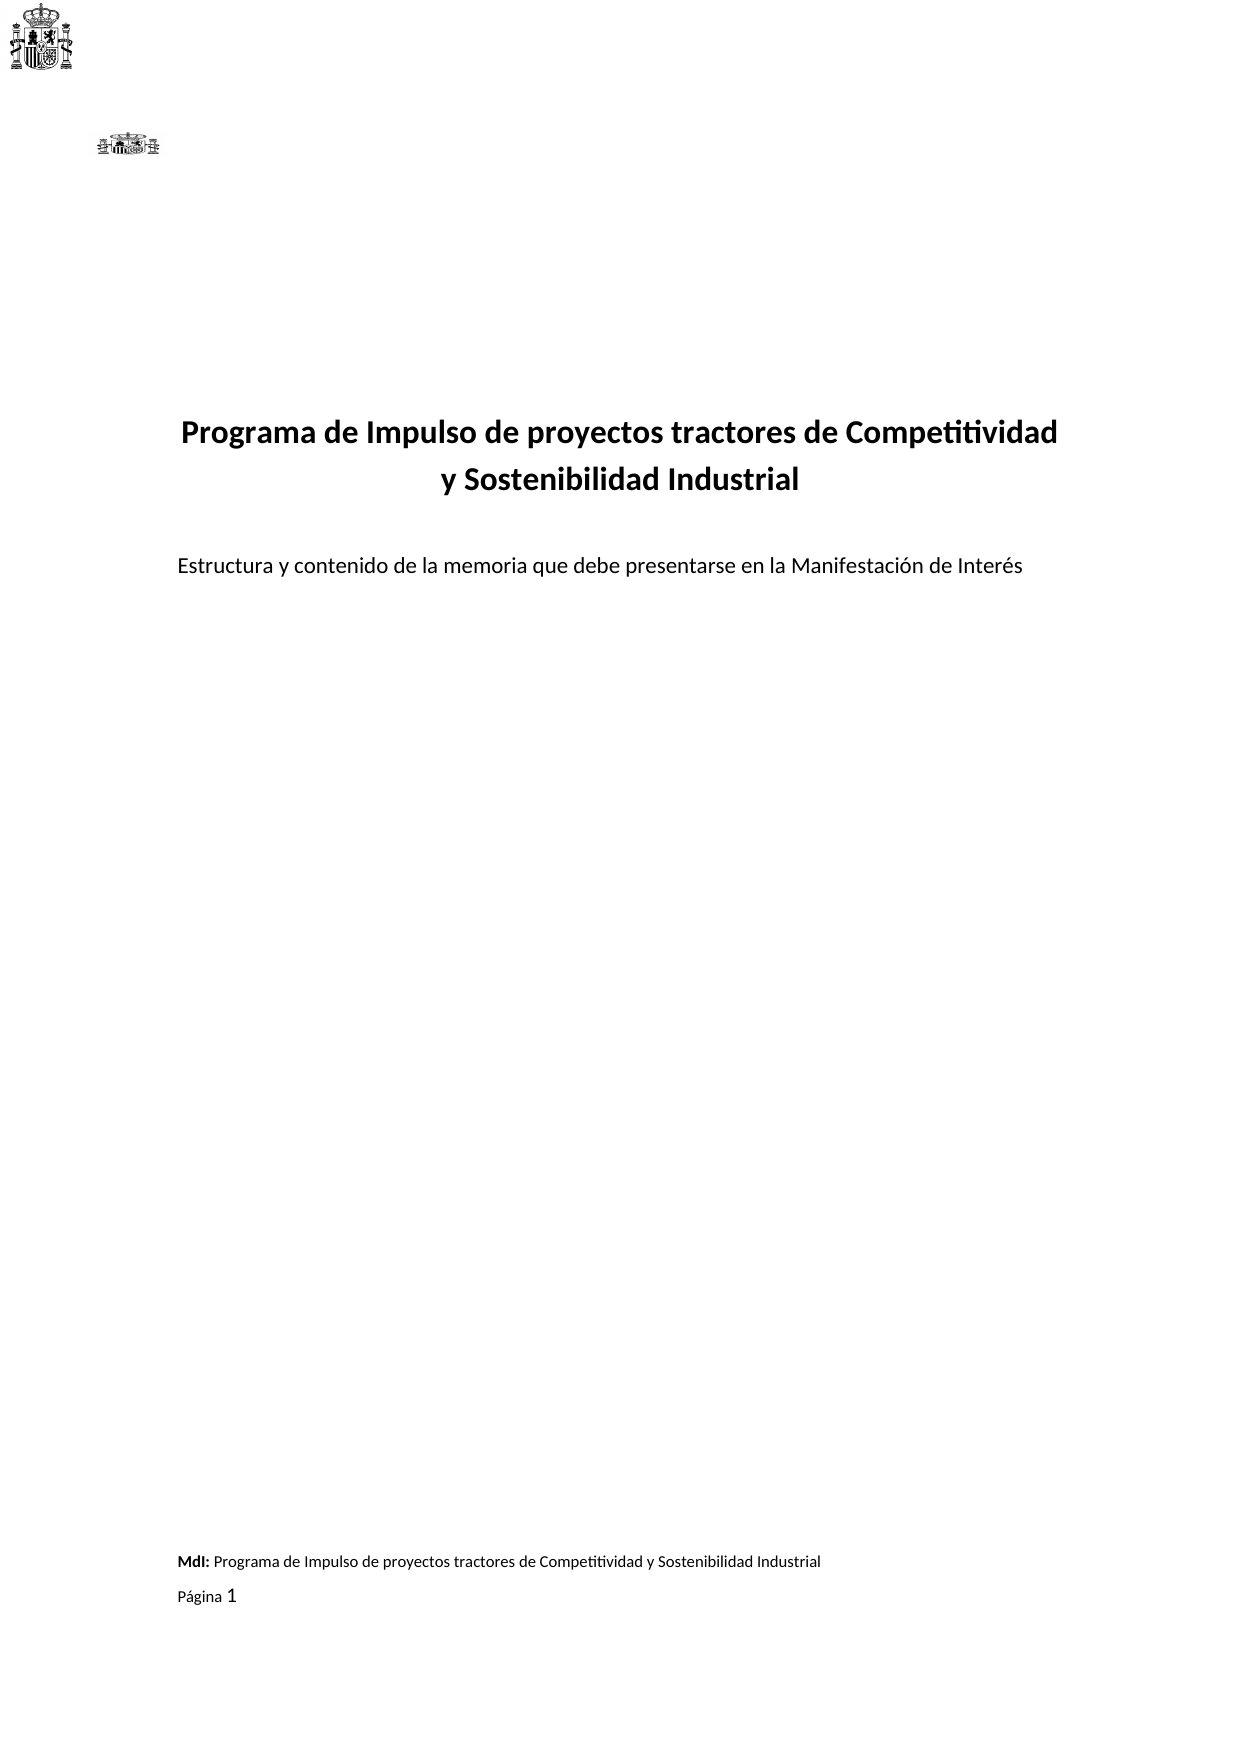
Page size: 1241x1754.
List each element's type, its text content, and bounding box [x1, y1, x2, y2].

picture [0, 0, 80, 81]
picture [87, 131, 167, 158]
text Programa de Impulso de proyectos tractores de Competitividad y Sostenibilidad Industrial [177, 411, 1063, 498]
text Estructura y contenido de la memoria que debe presentarse en la Manifestación de Interés [177, 551, 1063, 579]
